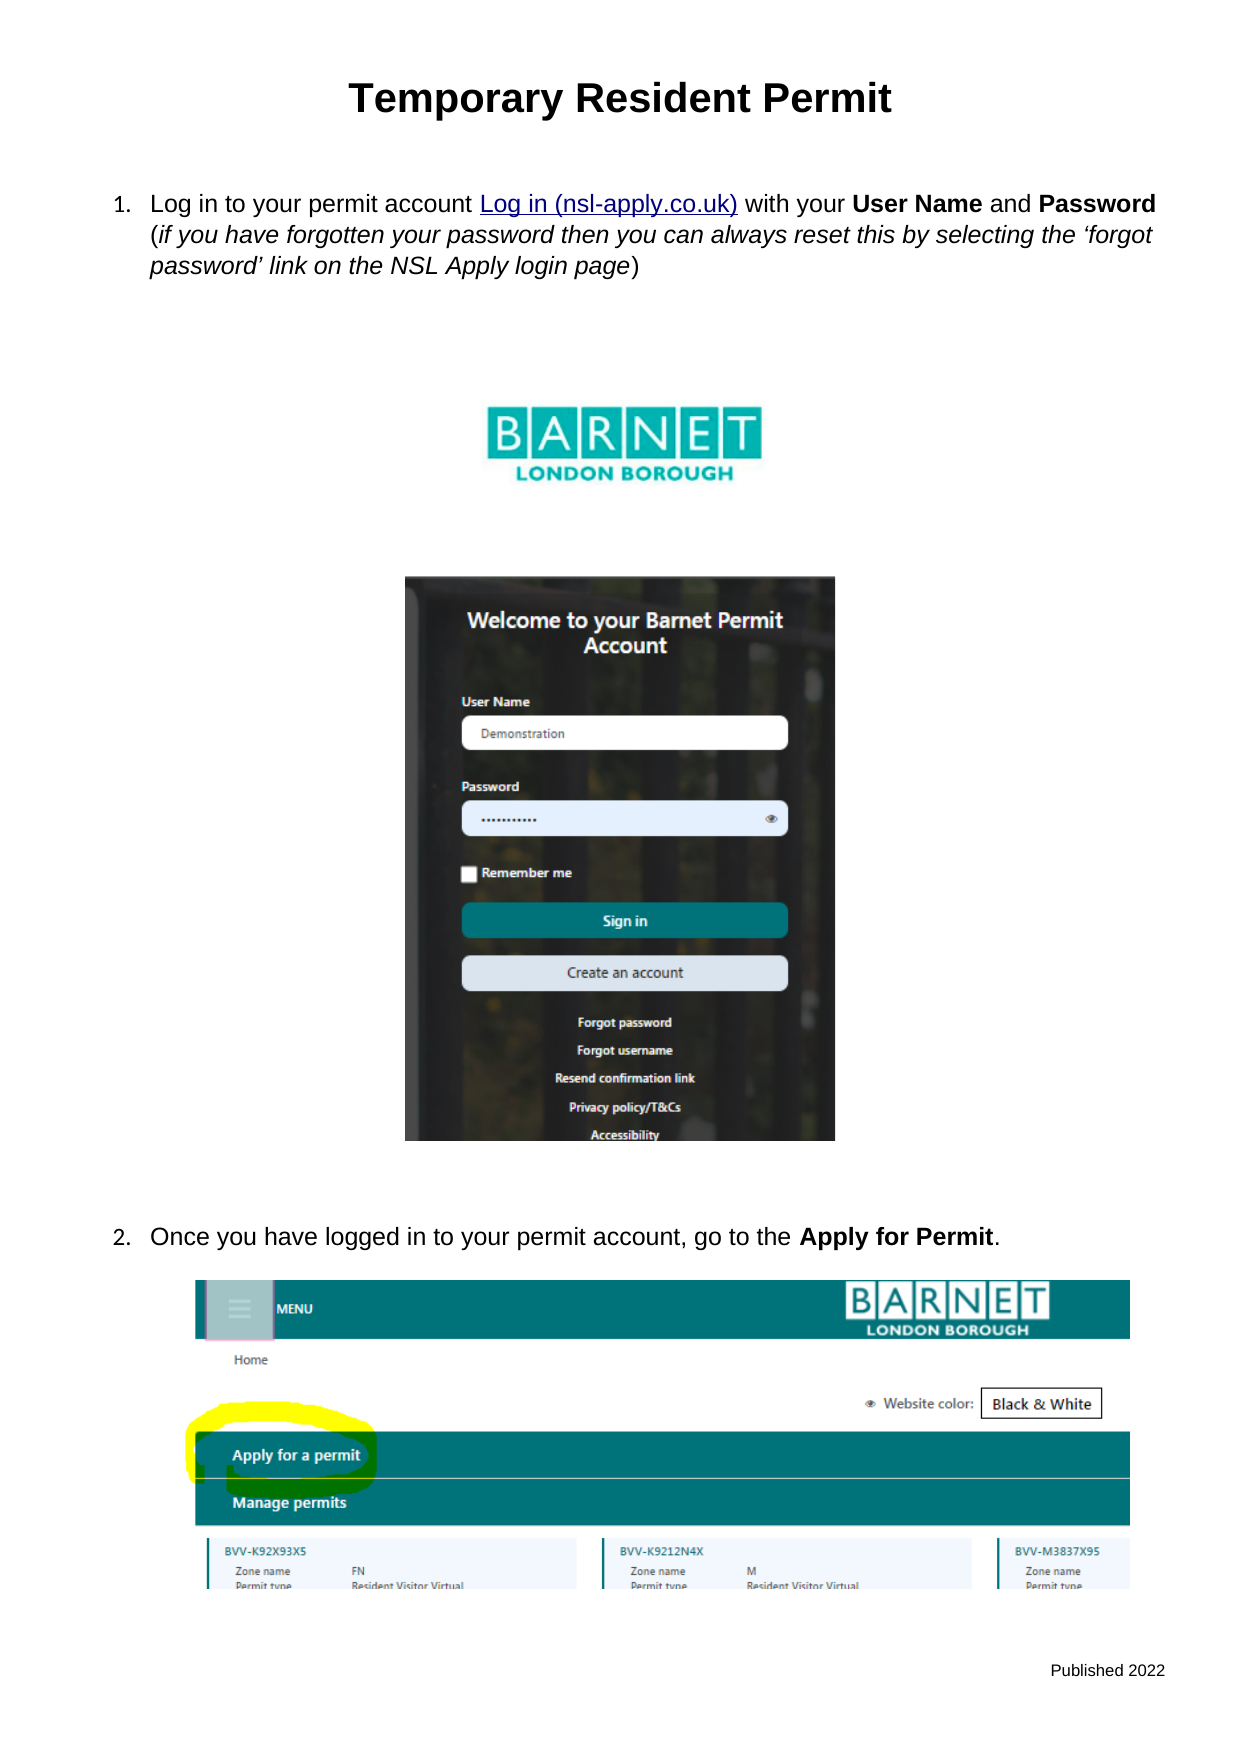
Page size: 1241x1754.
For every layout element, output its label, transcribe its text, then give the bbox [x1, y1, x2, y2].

list Log in to your permit account Log in (nsl-apply.co.uk) with your User Name and Password (if you have forgotten your password then you can always reset this by selecting the ‘forgot password’ link on the NSL Apply login page) [112, 188, 1165, 279]
text Temporary Resident Permit [75, 74, 1165, 122]
list Once you have logged in to your permit account, go to the Apply for Permit. [112, 1221, 1165, 1252]
